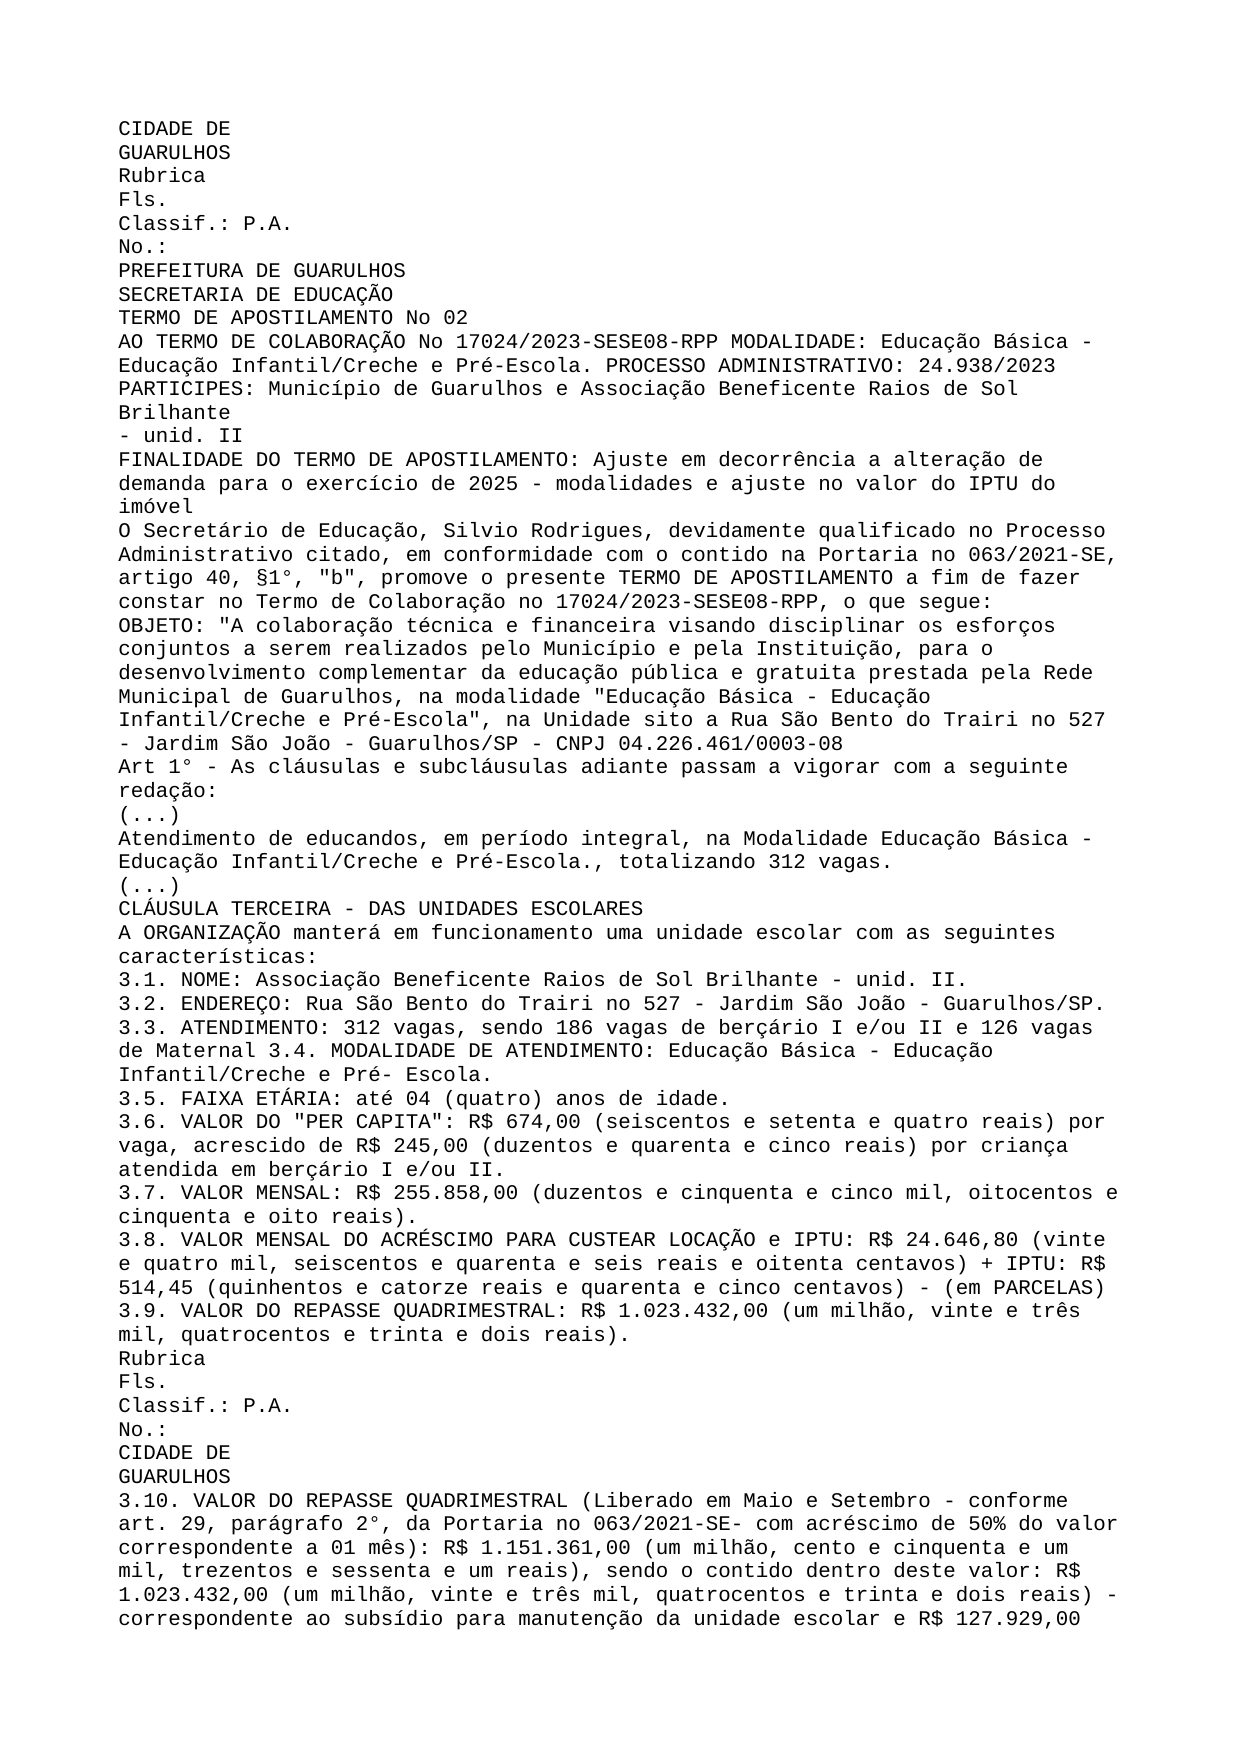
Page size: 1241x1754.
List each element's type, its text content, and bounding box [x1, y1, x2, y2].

text AO TERMO DE COLABORAÇÃO No 17024/2023-SESE08-RPP MODALIDADE: Educação Básica - Educação Infantil/Creche e Pré-Escola. PROCESSO ADMINISTRATIVO: 24.938/2023 [118, 331, 1122, 378]
text No.: [118, 1419, 1122, 1442]
text OBJETO: "A colaboração técnica e financeira visando disciplinar os esforços conjuntos a serem realizados pelo Município e pela Instituição, para o desenvolvimento complementar da educação pública e gratuita prestada pela Rede Municipal de Guarulhos, na modalidade "Educação Básica - Educação Infantil/Creche e Pré-Escola", na Unidade sito a Rua São Bento do Trairi no 527 - Jardim São João - Guarulhos/SP - CNPJ 04.226.461/0003-08 [118, 615, 1122, 757]
text 3.7. VALOR MENSAL: R$ 255.858,00 (duzentos e cinquenta e cinco mil, oitocentos e cinquenta e oito reais). [118, 1182, 1122, 1229]
text PARTICIPES: Município de Guarulhos e Associação Beneficente Raios de Sol Brilhante [118, 378, 1122, 426]
text TERMO DE APOSTILAMENTO No 02 [118, 307, 1122, 331]
text FINALIDADE DO TERMO DE APOSTILAMENTO: Ajuste em decorrência a alteração de demanda para o exercício de 2025 - modalidades e ajuste no valor do IPTU do imóvel [118, 449, 1122, 520]
text 3.5. FAIXA ETÁRIA: até 04 (quatro) anos de idade. [118, 1088, 1122, 1111]
text (...) [118, 804, 1122, 827]
text 3.6. VALOR DO "PER CAPITA": R$ 674,00 (seiscentos e setenta e quatro reais) por vaga, acrescido de R$ 245,00 (duzentos e quarenta e cinco reais) por criança atendida em berçário I e/ou II. [118, 1111, 1122, 1182]
text Classif.: P.A. [118, 213, 1122, 236]
text Art 1° - As cláusulas e subcláusulas adiante passam a vigorar com a seguinte redação: [118, 757, 1122, 804]
text Rubrica [118, 165, 1122, 189]
text 3.2. ENDEREÇO: Rua São Bento do Trairi no 527 - Jardim São João - Guarulhos/SP. [118, 993, 1122, 1017]
text Classif.: P.A. [118, 1395, 1122, 1419]
text e quatro mil, seiscentos e quarenta e seis reais e oitenta centavos) + IPTU: R$ 514,45 (quinhentos e catorze reais e quarenta e cinco centavos) - (em PARCELAS) [118, 1253, 1122, 1300]
text SECRETARIA DE EDUCAÇÃO [118, 284, 1122, 307]
text CLÁUSULA TERCEIRA - DAS UNIDADES ESCOLARES [118, 898, 1122, 922]
text GUARULHOS [118, 142, 1122, 165]
text 3.1. NOME: Associação Beneficente Raios de Sol Brilhante - unid. II. [118, 969, 1122, 993]
text Rubrica [118, 1348, 1122, 1371]
text 3.9. VALOR DO REPASSE QUADRIMESTRAL: R$ 1.023.432,00 (um milhão, vinte e três mil, quatrocentos e trinta e dois reais). [118, 1300, 1122, 1348]
text Fls. [118, 189, 1122, 213]
text Atendimento de educandos, em período integral, na Modalidade Educação Básica - Educação Infantil/Creche e Pré-Escola., totalizando 312 vagas. [118, 827, 1122, 875]
text O Secretário de Educação, Silvio Rodrigues, devidamente qualificado no Processo Administrativo citado, em conformidade com o contido na Portaria no 063/2021-SE, artigo 40, §1°, "b", promove o presente TERMO DE APOSTILAMENTO a fim de fazer constar no Termo de Colaboração no 17024/2023-SESE08-RPP, o que segue: [118, 520, 1122, 615]
text - unid. II [118, 426, 1122, 449]
text CIDADE DE [118, 118, 1122, 142]
text No.: [118, 236, 1122, 260]
text GUARULHOS [118, 1466, 1122, 1489]
text características: [118, 946, 1122, 969]
text A ORGANIZAÇÃO manterá em funcionamento uma unidade escolar com as seguintes [118, 922, 1122, 946]
text (...) [118, 875, 1122, 898]
text 3.8. VALOR MENSAL DO ACRÉSCIMO PARA CUSTEAR LOCAÇÃO e IPTU: R$ 24.646,80 (vinte [118, 1229, 1122, 1253]
text PREFEITURA DE GUARULHOS [118, 260, 1122, 284]
text 3.3. ATENDIMENTO: 312 vagas, sendo 186 vagas de berçário I e/ou II e 126 vagas de Maternal 3.4. MODALIDADE DE ATENDIMENTO: Educação Básica - Educação Infantil/Creche e Pré- Escola. [118, 1017, 1122, 1088]
text CIDADE DE [118, 1442, 1122, 1466]
text Fls. [118, 1371, 1122, 1395]
text 3.10. VALOR DO REPASSE QUADRIMESTRAL (Liberado em Maio e Setembro - conforme art. 29, parágrafo 2°, da Portaria no 063/2021-SE- com acréscimo de 50% do valor correspondente a 01 mês): R$ 1.151.361,00 (um milhão, cento e cinquenta e um mil, trezentos e sessenta e um reais), sendo o contido dentro deste valor: R$ 1.023.432,00 (um milhão, vinte e três mil, quatrocentos e trinta e dois reais) - correspondente ao subsídio para manutenção da unidade escolar e R$ 127.929,00 [118, 1489, 1122, 1631]
